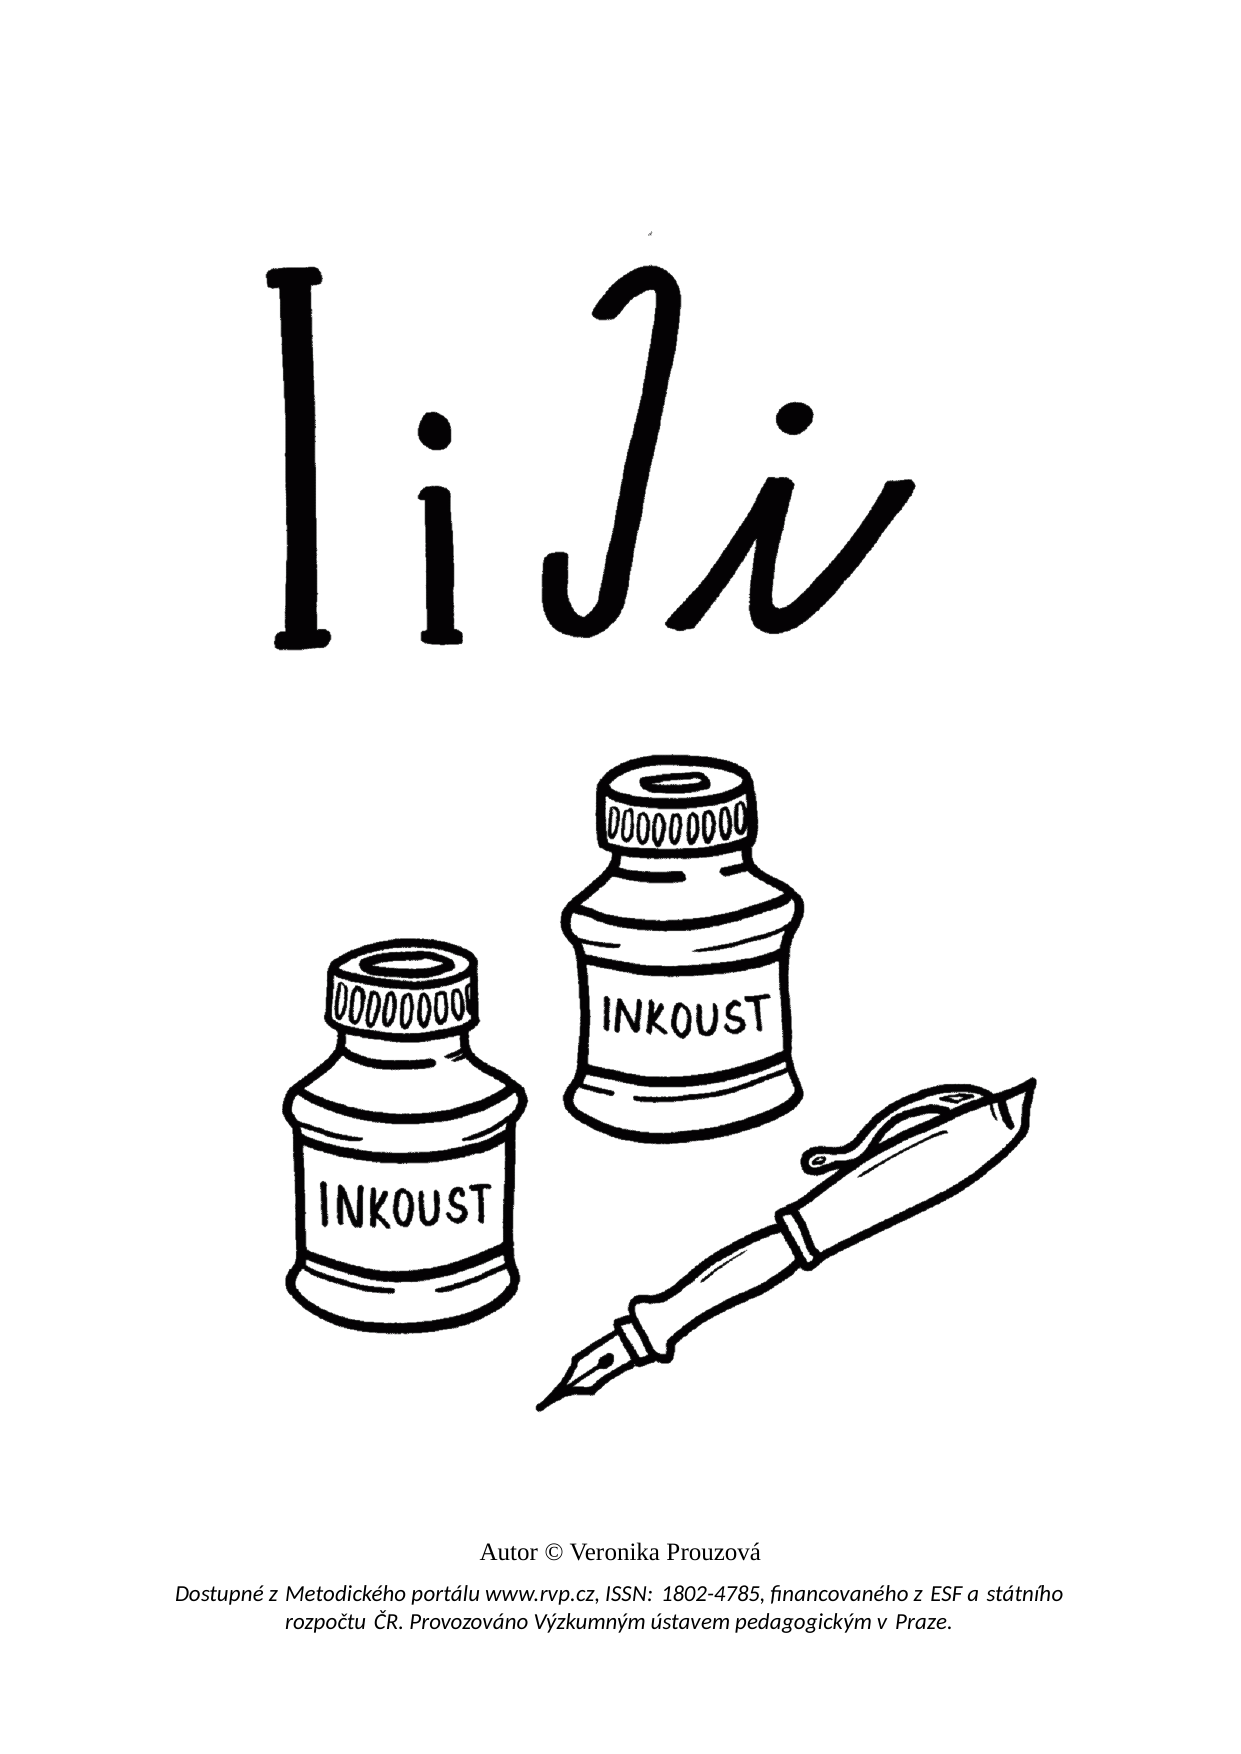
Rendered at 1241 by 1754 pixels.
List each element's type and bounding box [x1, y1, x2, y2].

picture [134, 156, 1098, 1508]
